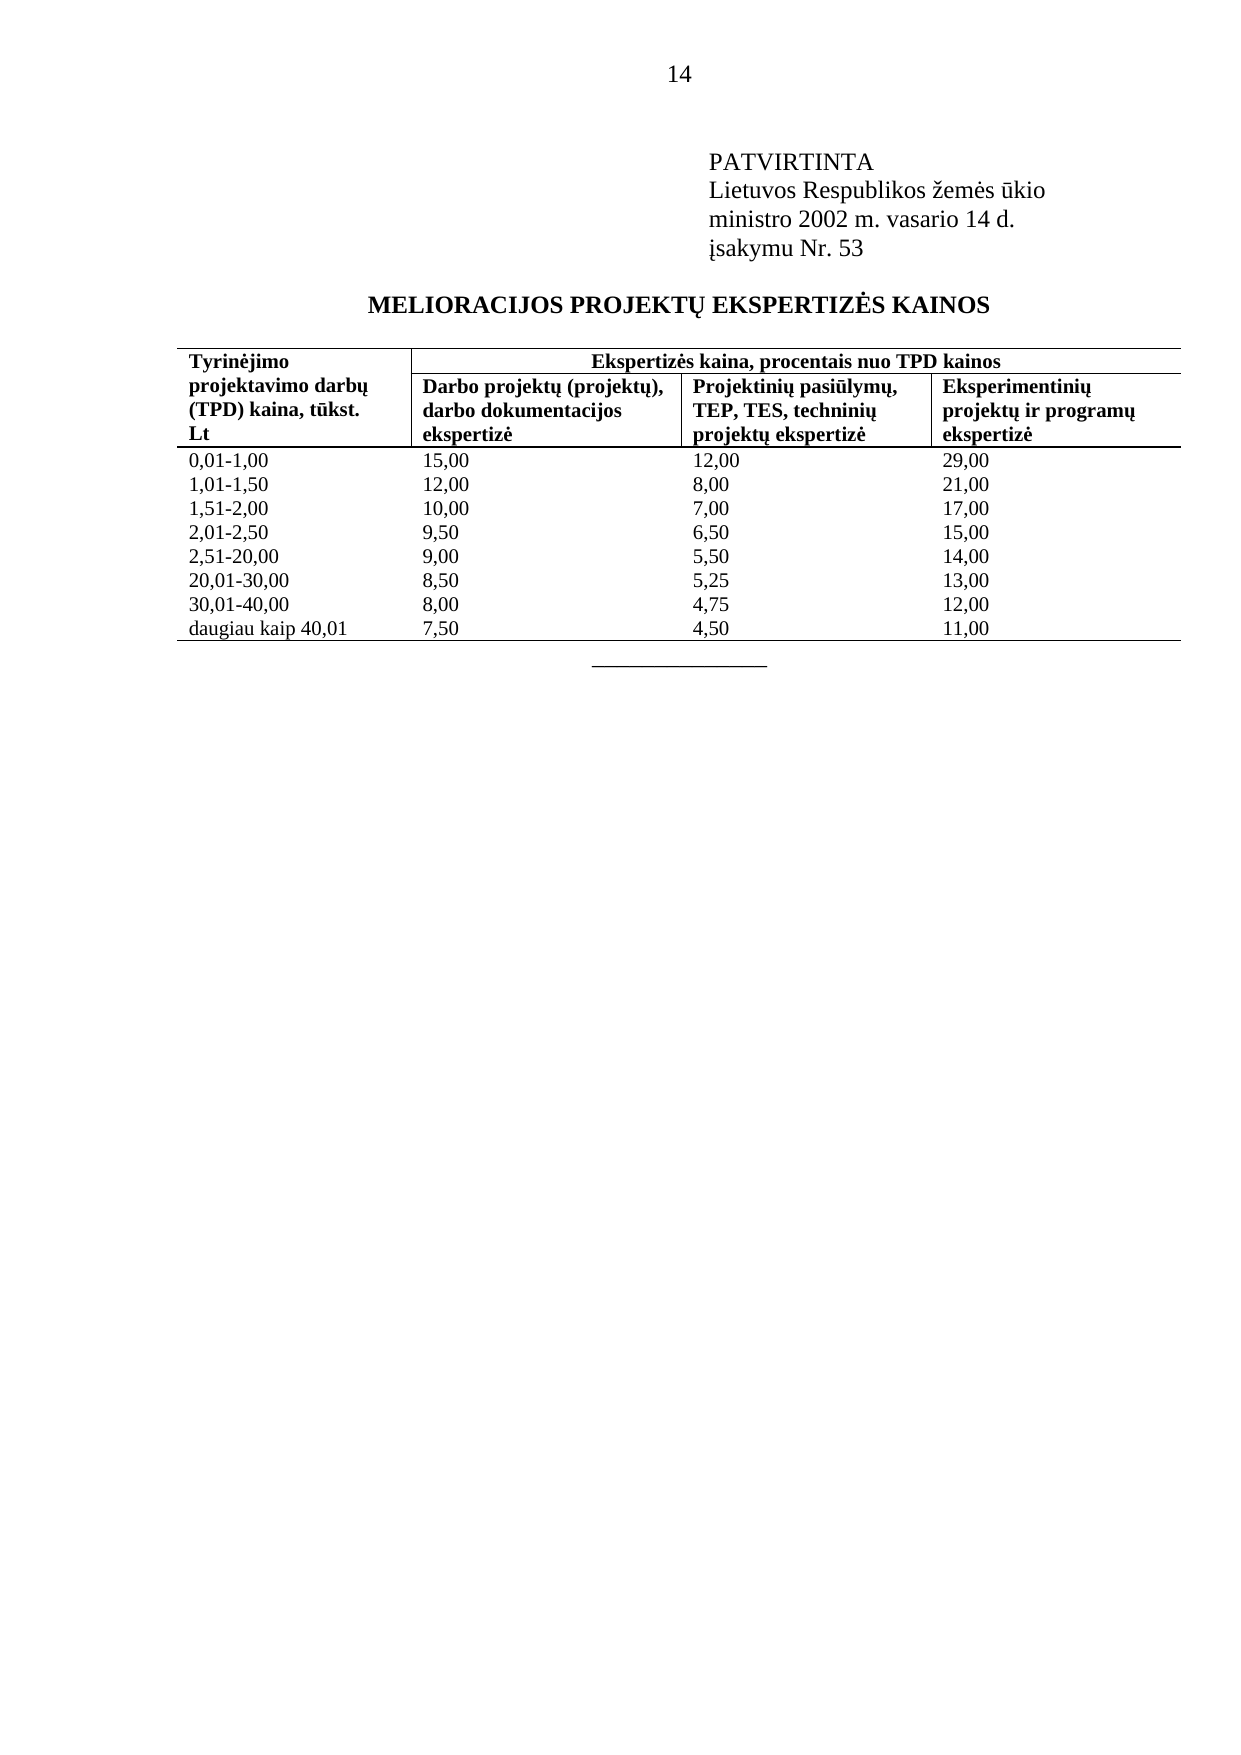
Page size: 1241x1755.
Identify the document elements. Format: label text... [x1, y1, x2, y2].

table_cell Darbo projektų (projektų), darbo dokumentacijos ekspertizė [412, 374, 681, 446]
table_cell 6,50 [681, 520, 931, 544]
table_cell 13,00 [931, 568, 1181, 592]
table_cell 8,00 [411, 592, 681, 616]
text Lietuvos Respublikos žemės ūkio [177, 176, 1181, 204]
table_cell 5,25 [681, 568, 931, 592]
table_cell 21,00 [931, 472, 1181, 496]
table_cell Eksperimentinių projektų ir programų ekspertizė [932, 374, 1181, 446]
table_cell 12,00 [931, 592, 1181, 616]
table_cell daugiau kaip 40,01 [177, 616, 411, 640]
table_cell 29,00 [931, 448, 1181, 472]
table_cell 4,75 [681, 592, 931, 616]
table_cell 1,01-1,50 [177, 472, 411, 496]
table_cell Projektinių pasiūlymų, TEP, TES, techninių projektų ekspertizė [682, 374, 931, 446]
table_cell 2,51-20,00 [177, 544, 411, 568]
table_cell 5,50 [681, 544, 931, 568]
table_cell 8,00 [681, 472, 931, 496]
table_cell 11,00 [931, 616, 1181, 640]
table_cell 30,01-40,00 [177, 592, 411, 616]
text ministro 2002 m. vasario 14 d. [177, 204, 1181, 233]
table_cell 9,50 [411, 520, 681, 544]
text MELIORACIJOS PROJEKTŲ EKSPERTIZĖS KAINOS [177, 291, 1181, 319]
table_cell 20,01-30,00 [177, 568, 411, 592]
table_cell 0,01-1,00 [177, 448, 411, 472]
table_cell 2,01-2,50 [177, 520, 411, 544]
table_cell 14,00 [931, 544, 1181, 568]
text įsakymu Nr. 53 [177, 233, 1181, 262]
table_cell 15,00 [931, 520, 1181, 544]
table_cell 9,00 [411, 544, 681, 568]
table_cell 8,50 [411, 568, 681, 592]
table_header Ekspertizės kaina, procentais nuo TPD kainos [412, 349, 1181, 373]
table_cell 12,00 [411, 472, 681, 496]
table_cell 10,00 [411, 496, 681, 520]
table_cell 7,50 [411, 616, 681, 640]
table_cell 4,50 [681, 616, 931, 640]
text ______________ [177, 641, 1181, 670]
text PATVIRTINTA [177, 147, 1181, 176]
table_cell 12,00 [681, 448, 931, 472]
table_cell 17,00 [931, 496, 1181, 520]
table_header Tyrinėjimo projektavimo darbų (TPD) kaina, tūkst. Lt [177, 349, 411, 446]
table_cell 15,00 [411, 448, 681, 472]
table_cell 7,00 [681, 496, 931, 520]
table_cell 1,51-2,00 [177, 496, 411, 520]
